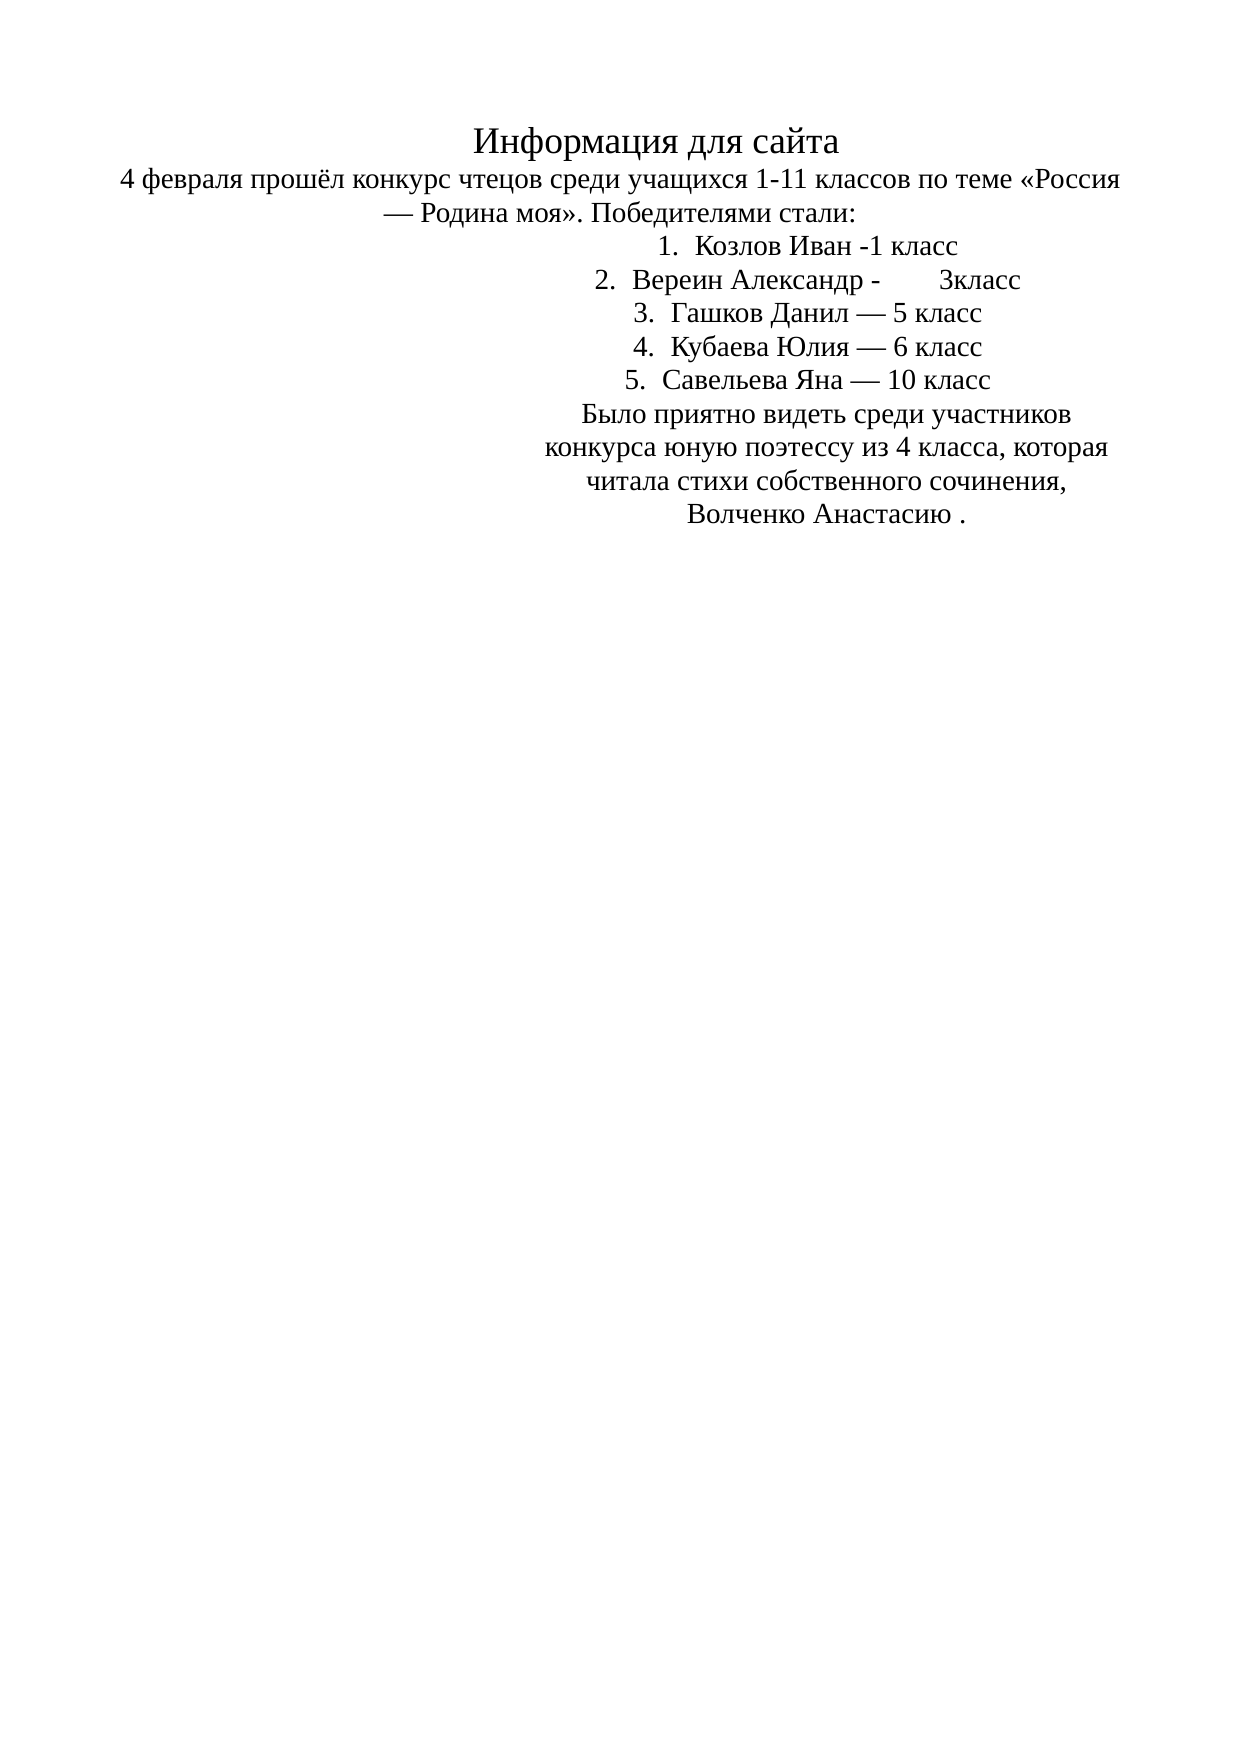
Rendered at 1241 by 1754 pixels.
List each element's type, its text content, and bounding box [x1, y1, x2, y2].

list Гашков Данил — 5 класс [493, 295, 1122, 329]
text 4 февраля прошёл конкурс чтецов среди учащихся 1-11 классов по теме «Россия — Родина моя». Победителями стали: [118, 161, 1122, 228]
list Было приятно видеть среди участников конкурса юную поэтессу из 4 класса, которая читала стихи собственного сочинения, Волченко Анастасию . [493, 396, 1122, 530]
list Вереин Александр - 3класс [493, 262, 1122, 295]
text Информация для сайта [118, 118, 1122, 161]
list Савельева Яна — 10 класс [493, 362, 1122, 396]
list Козлов Иван -1 класс [493, 228, 1122, 262]
list Кубаева Юлия — 6 класс [493, 329, 1122, 362]
